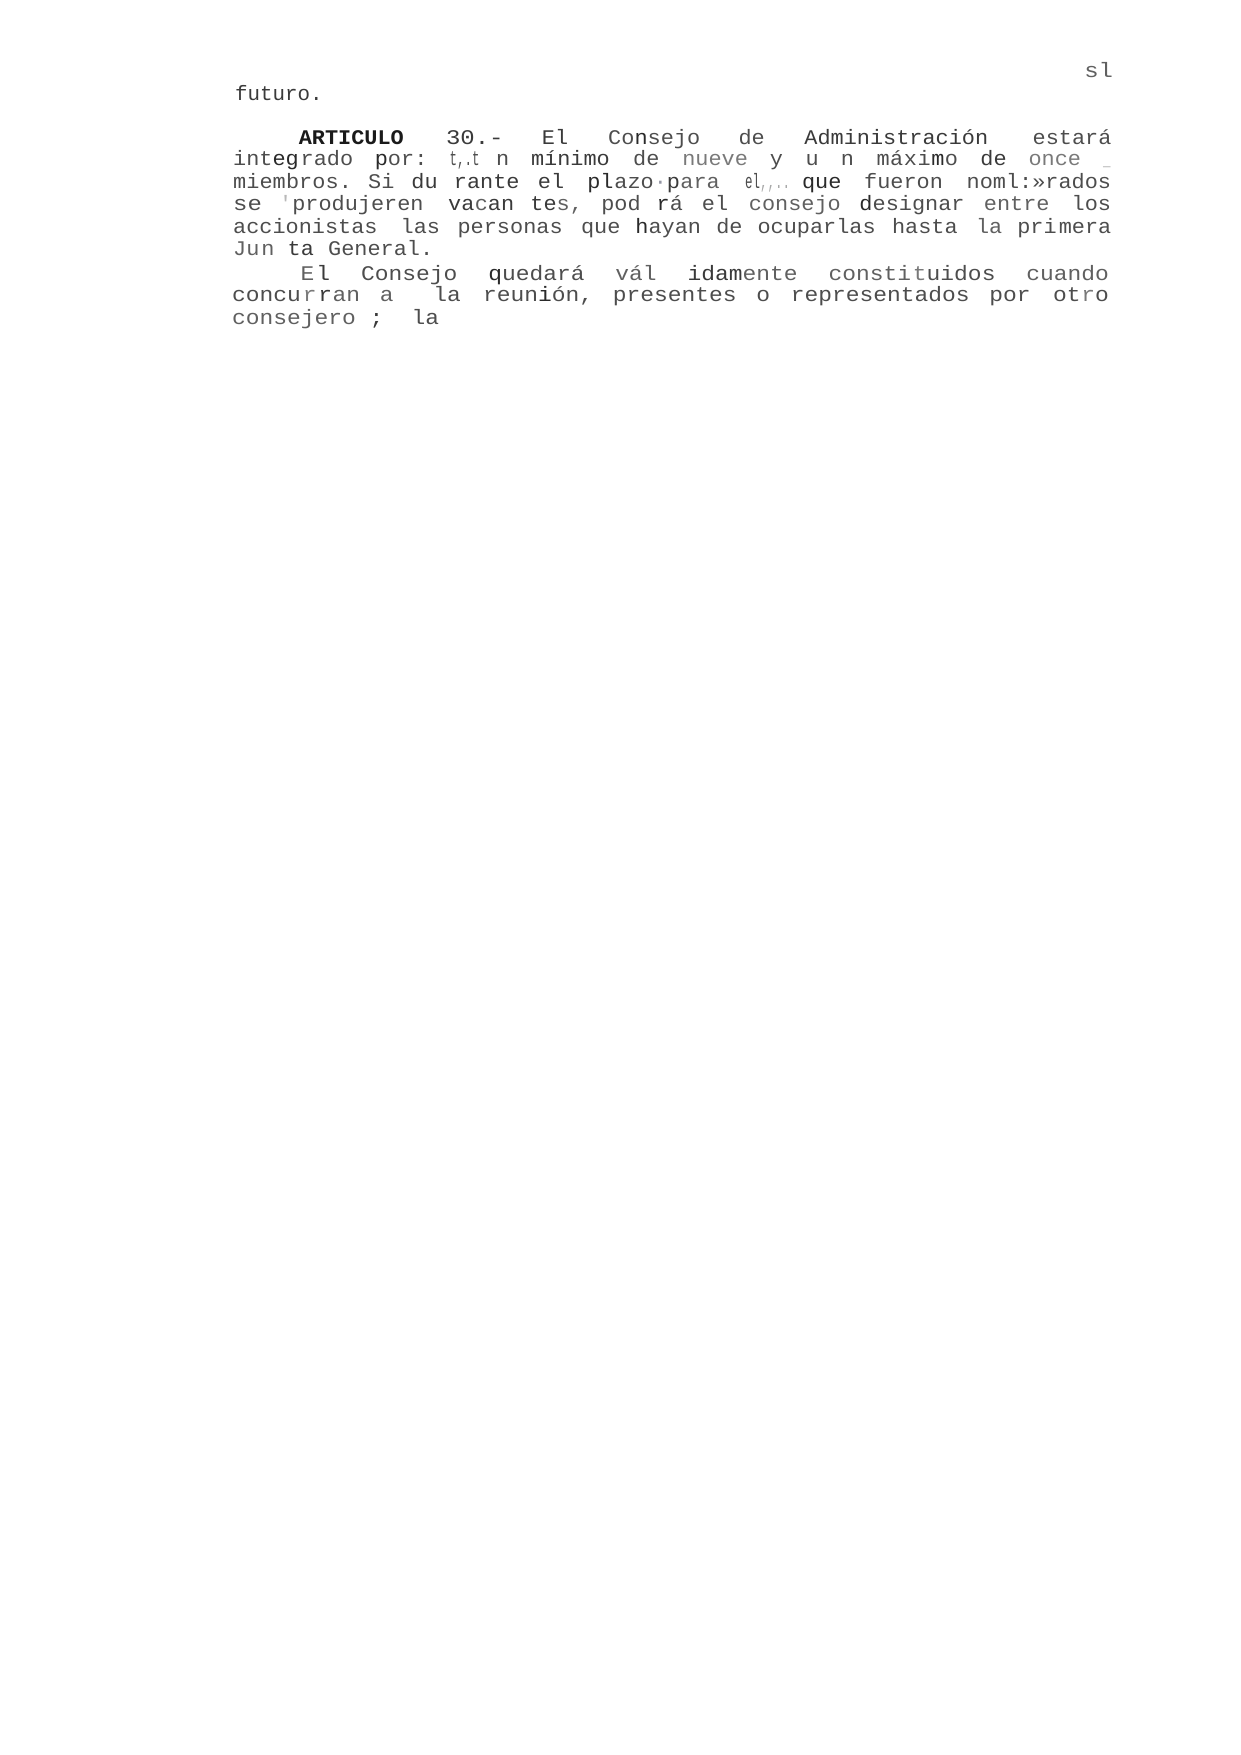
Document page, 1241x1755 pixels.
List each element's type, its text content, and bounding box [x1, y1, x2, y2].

text futuro. [235, 82, 1128, 105]
text ARTICULO 30.- El Consejo de Administración estará integrado por: t,.t n mínimo de nueve y u n máximo de once _ miembros. Si du rante el plazo·para el,,.. que fueron noml:»rados se 'produjeren vacan tes, pod rá el consejo designar entre los accionistas las personas que hayan de ocuparlas hasta la primera Jun ta General. [233, 127, 1111, 262]
text sl [233, 60, 1113, 82]
text El Consejo quedará vál idamente constituidos cuando concurran a la reunión, presentes o representados por otro consejero ; la [232, 262, 1109, 331]
